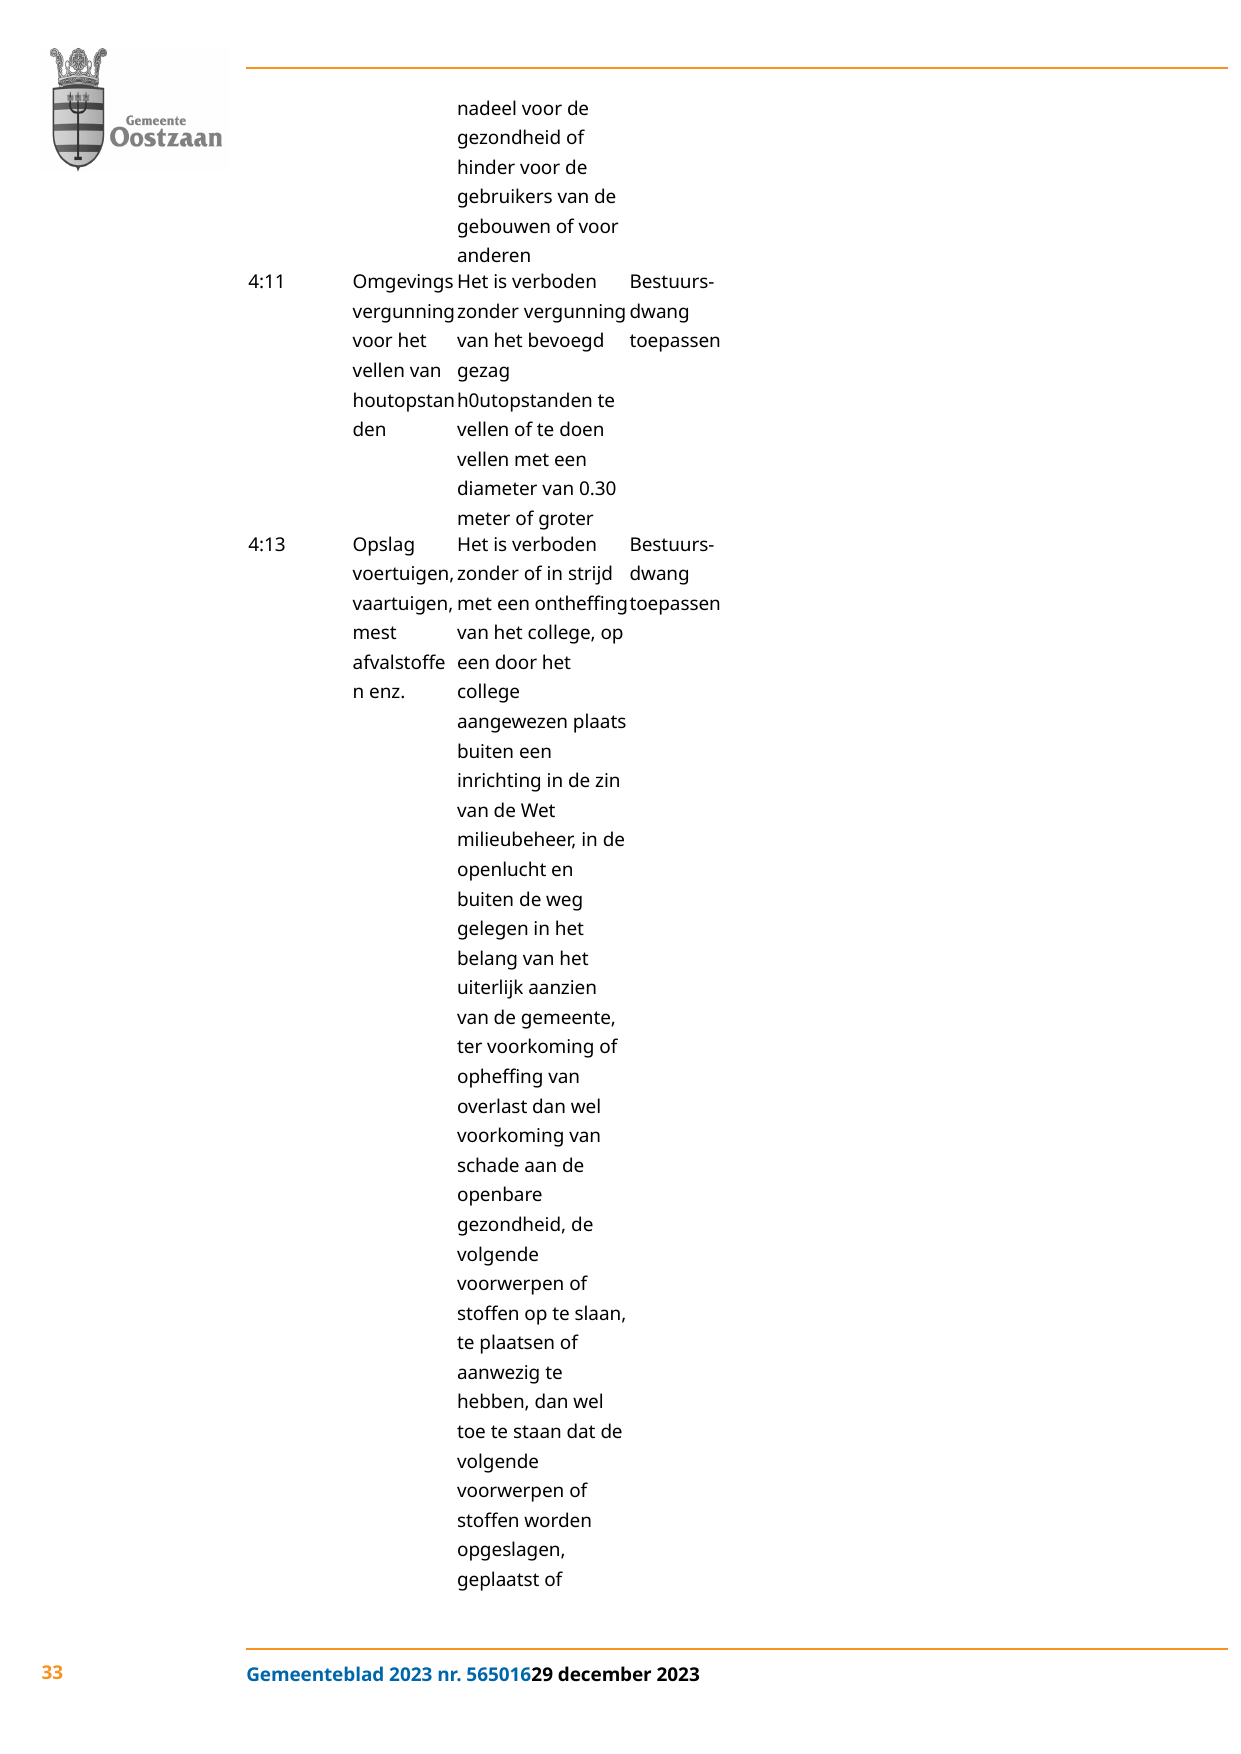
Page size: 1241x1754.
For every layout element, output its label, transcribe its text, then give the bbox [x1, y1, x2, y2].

table_cell [838, 531, 943, 1592]
table_cell [943, 531, 1152, 1592]
table_cell [734, 95, 838, 268]
table_cell [734, 269, 838, 531]
table_cell 4:13 [248, 531, 352, 1592]
table_cell Omgevingsvergunning voor het vellen van houtopstanden [353, 269, 457, 531]
table_cell Bestuurs-dwang toepassen [629, 269, 734, 531]
table_cell [943, 95, 1152, 268]
table_cell [629, 95, 734, 268]
table_cell [838, 269, 943, 531]
table_cell [734, 531, 838, 1592]
picture [41, 47, 231, 172]
table_cell nadeel voor de gezondheid of hinder voor de gebruikers van de gebouwen of voor anderen [457, 95, 629, 268]
table_cell [943, 269, 1152, 531]
table_cell [838, 95, 943, 268]
table_cell 4:11 [248, 269, 352, 531]
table_cell [353, 95, 457, 268]
table_cell Het is verboden zonder of in strijd met een ontheffing van het college, op een door het college aangewezen plaats buiten een inrichting in de zin van de Wet milieubeheer, in de openlucht en buiten de weg gelegen in het belang van het uiterlijk aanzien van de gemeente, ter voorkoming of opheffing van overlast dan wel voorkoming van schade aan de openbare gezondheid, de volgende voorwerpen of stoffen op te slaan, te plaatsen of aanwezig te hebben, dan wel toe te staan dat de volgende voorwerpen of stoffen worden opgeslagen, geplaatst of [457, 531, 629, 1592]
table_cell [248, 95, 352, 268]
table_cell Het is verboden zonder vergunning van het bevoegd gezag h0utopstanden te vellen of te doen vellen met een diameter van 0.30 meter of groter [457, 269, 629, 531]
table_cell Opslag voertuigen, vaartuigen, mest afvalstoffen enz. [353, 531, 457, 1592]
table_cell Bestuurs-dwang toepassen [629, 531, 734, 1592]
